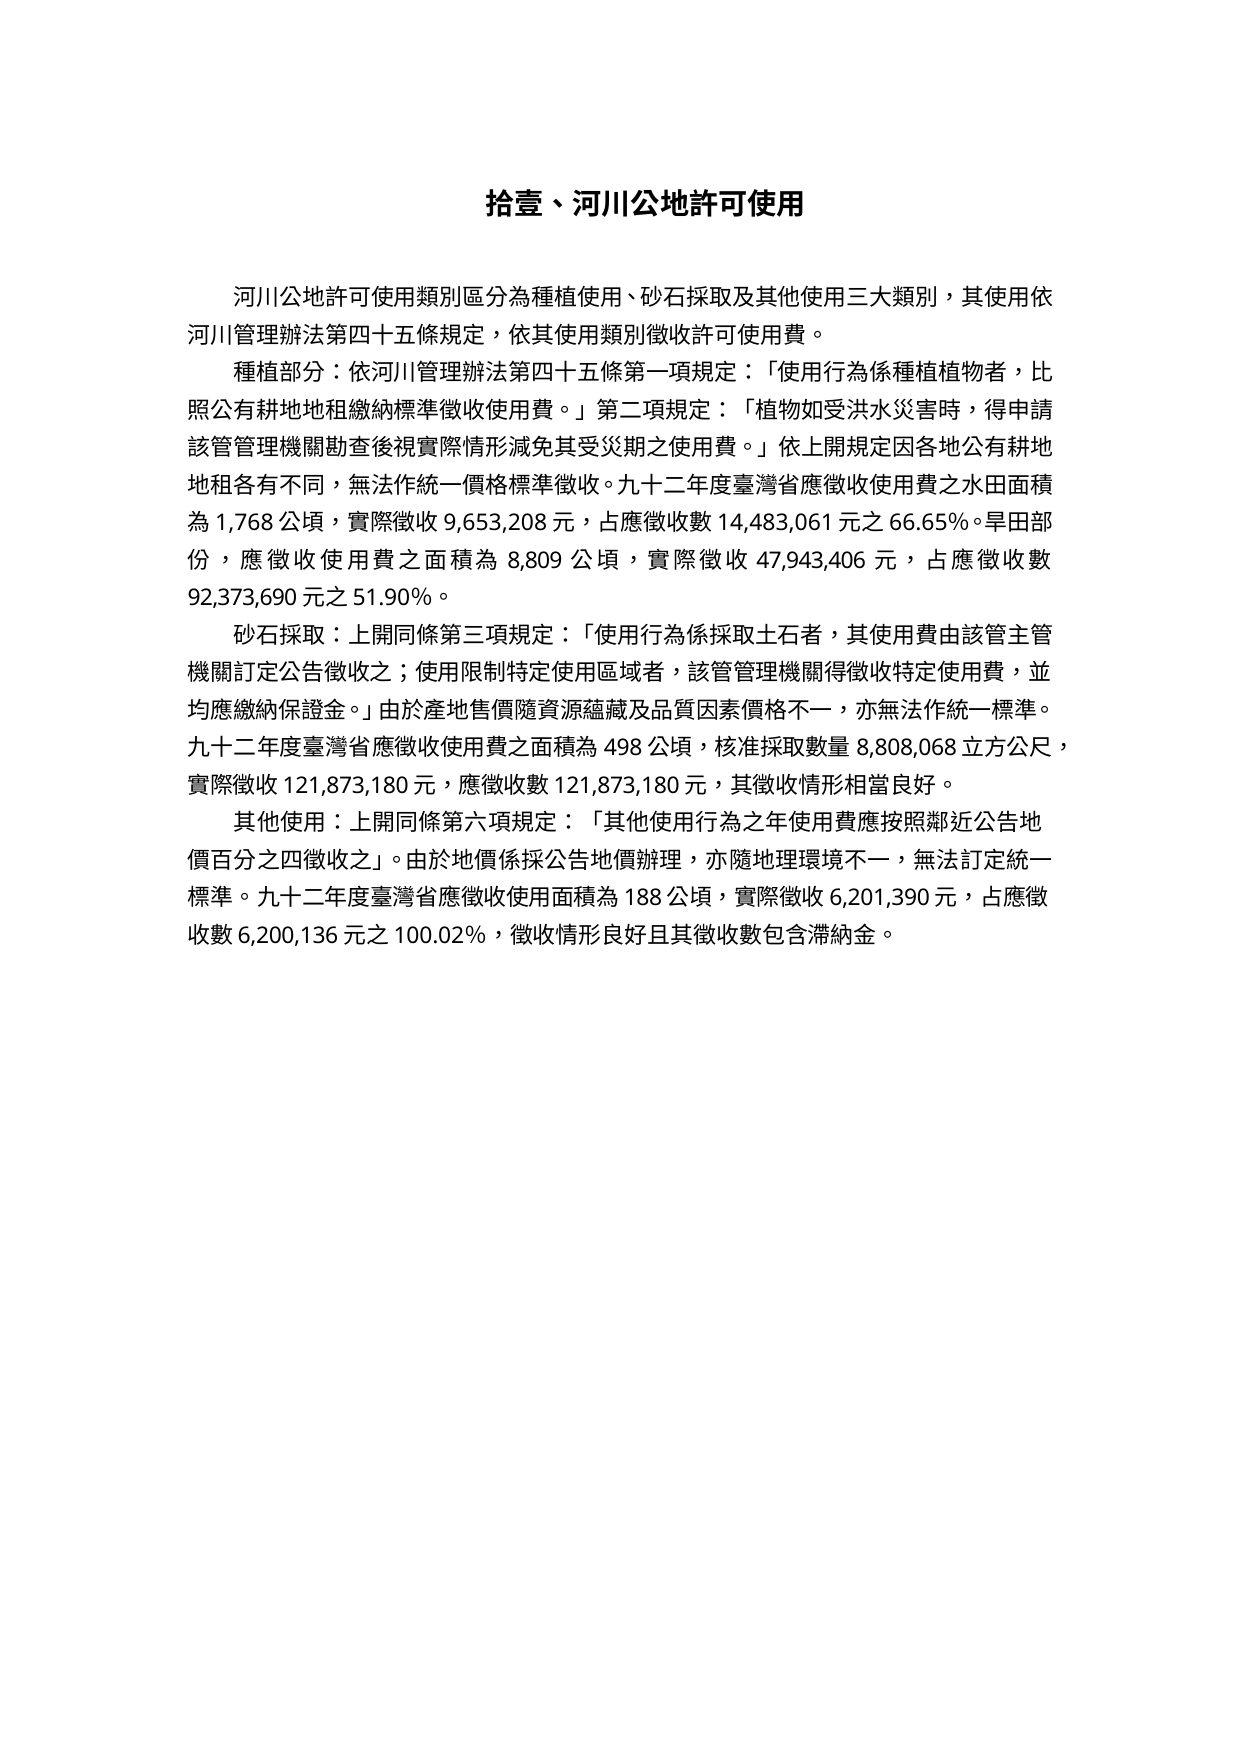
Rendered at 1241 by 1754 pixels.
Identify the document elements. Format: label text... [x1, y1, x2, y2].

text 種植部分：依河川管理辦法第四十五條第一項規定：「使用行為係種植植物者，比照公有耕地地租繳納標準徵收使用費。」第二項規定：「植物如受洪水災害時，得申請該管管理機關勘查後視實際情形減免其受災期之使用費。」依上開規定因各地公有耕地地租各有不同，無法作統一價格標準徵收。九十二年度臺灣省應徵收使用費之水田面積為1,768公頃，實際徵收9,653,208元，占應徵收數14,483,061元之66.65％。旱田部份，應徵收使用費之面積為8,809公頃，實際徵收47,943,406元，占應徵收數92,373,690元之51.90％。 [187, 352, 1053, 614]
text 其他使用：上開同條第六項規定：「其他使用行為之年使用費應按照鄰近公告地價百分之四徵收之」。由於地價係採公告地價辦理，亦隨地理環境不一，無法訂定統一標準。九十二年度臺灣省應徵收使用面積為188公頃，實際徵收6,201,390元，占應徵收數6,200,136元之100.02％，徵收情形良好且其徵收數包含滯納金。 [187, 802, 1053, 952]
text 砂石採取：上開同條第三項規定：「使用行為係採取土石者，其使用費由該管主管機關訂定公告徵收之；使用限制特定使用區域者，該管管理機關得徵收特定使用費，並均應繳納保證金。」由於產地售價隨資源蘊藏及品質因素價格不一，亦無法作統一標準。九十二年度臺灣省應徵收使用費之面積為498公頃，核准採取數量8,808,068立方公尺，實際徵收121,873,180元，應徵收數121,873,180元，其徵收情形相當良好。 [187, 614, 1053, 802]
text 河川公地許可使用類別區分為種植使用、砂石採取及其他使用三大類別，其使用依河川管理辦法第四十五條規定，依其使用類別徵收許可使用費。 [187, 277, 1053, 352]
text 拾壹、河川公地許可使用 [187, 164, 1053, 239]
